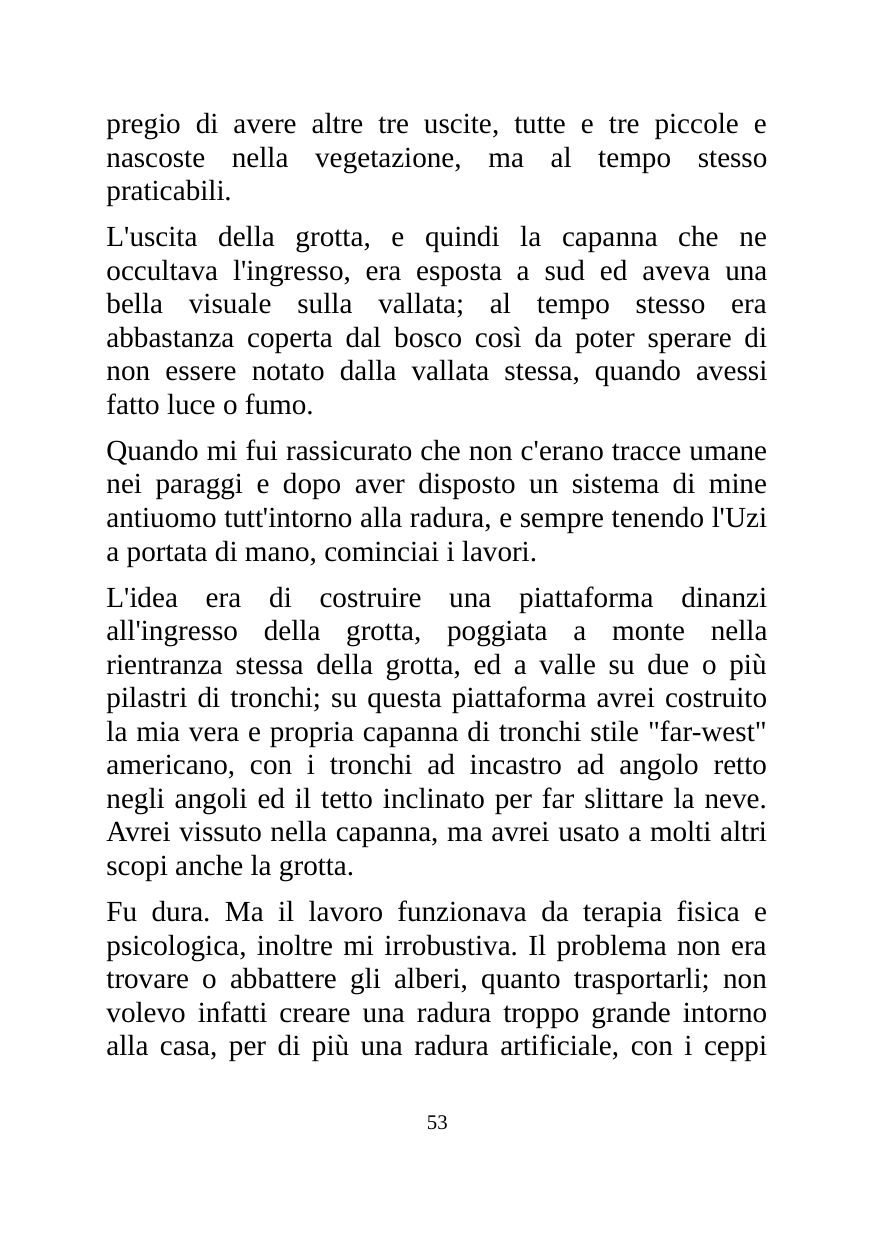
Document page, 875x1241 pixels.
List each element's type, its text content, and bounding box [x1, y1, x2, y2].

text L'uscita della grotta, e quindi la capanna che ne occultava l'ingresso, era esposta a sud ed aveva una bella visuale sulla vallata; al tempo stesso era abbastanza coperta dal bosco così da poter sperare di non essere notato dalla vallata stessa, quando avessi fatto luce o fumo. [106, 219, 768, 421]
text pregio di avere altre tre uscite, tutte e tre piccole e nascoste nella vegetazione, ma al tempo stesso praticabili. [106, 106, 768, 207]
text Quando mi fui rassicurato che non c'erano tracce umane nei paraggi e dopo aver disposto un sistema di mine antiuomo tutt'intorno alla radura, e sempre tenendo l'Uzi a portata di mano, cominciai i lavori. [106, 433, 768, 567]
text L'idea era di costruire una piattaforma dinanzi all'ingresso della grotta, poggiata a monte nella rientranza stessa della grotta, ed a valle su due o più pilastri di tronchi; su questa piattaforma avrei costruito la mia vera e propria capanna di tronchi stile "far-west" americano, con i tronchi ad incastro ad angolo retto negli angoli ed il tetto inclinato per far slittare la neve. Avrei vissuto nella capanna, ma avrei usato a molti altri scopi anche la grotta. [106, 580, 768, 882]
text Fu dura. Ma il lavoro funzionava da terapia fisica e psicologica, inoltre mi irrobustiva. Il problema non era trovare o abbattere gli alberi, quanto trasportarli; non volevo infatti creare una radura troppo grande intorno alla casa, per di più una radura artificiale, con i ceppi [106, 894, 768, 1062]
